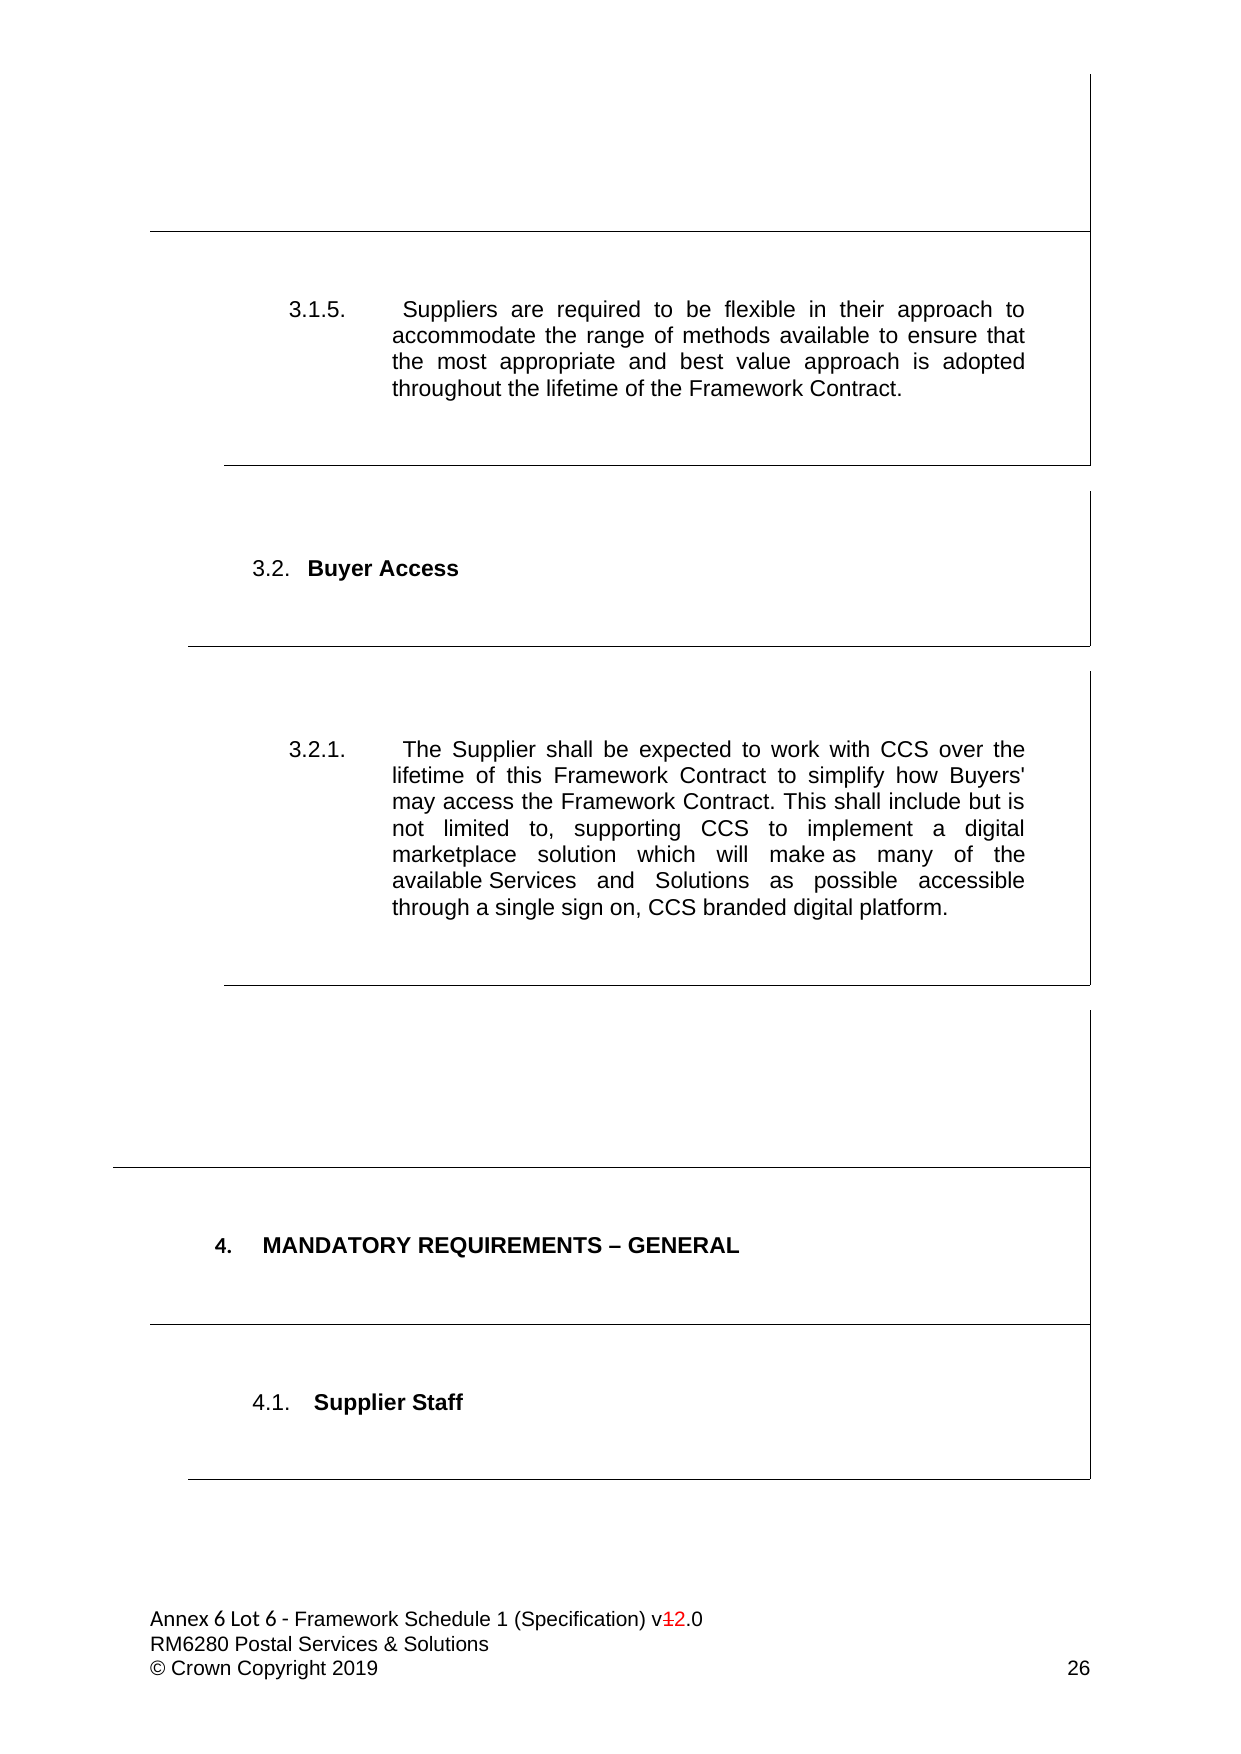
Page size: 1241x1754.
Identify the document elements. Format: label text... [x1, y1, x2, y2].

list Suppliers are required to be flexible in their approach to accommodate the range of methods available to ensure that the most appropriate and best value approach is adopted throughout the lifetime of the Framework Contract. [224, 231, 1090, 465]
list The Supplier shall be expected to work with CCS over the lifetime of this Framework Contract to simplify how Buyers' may access the Framework Contract. This shall include but is not limited to, supporting CCS to implement a digital marketplace solution which will make as many of the available Services and Solutions as possible accessible through a single sign on, CCS branded digital platform. [224, 671, 1090, 985]
list Supplier Staff [187, 1324, 1090, 1479]
list Buyer Access [187, 491, 1090, 646]
list MANDATORY REQUIREMENTS – GENERAL [150, 1167, 1090, 1324]
